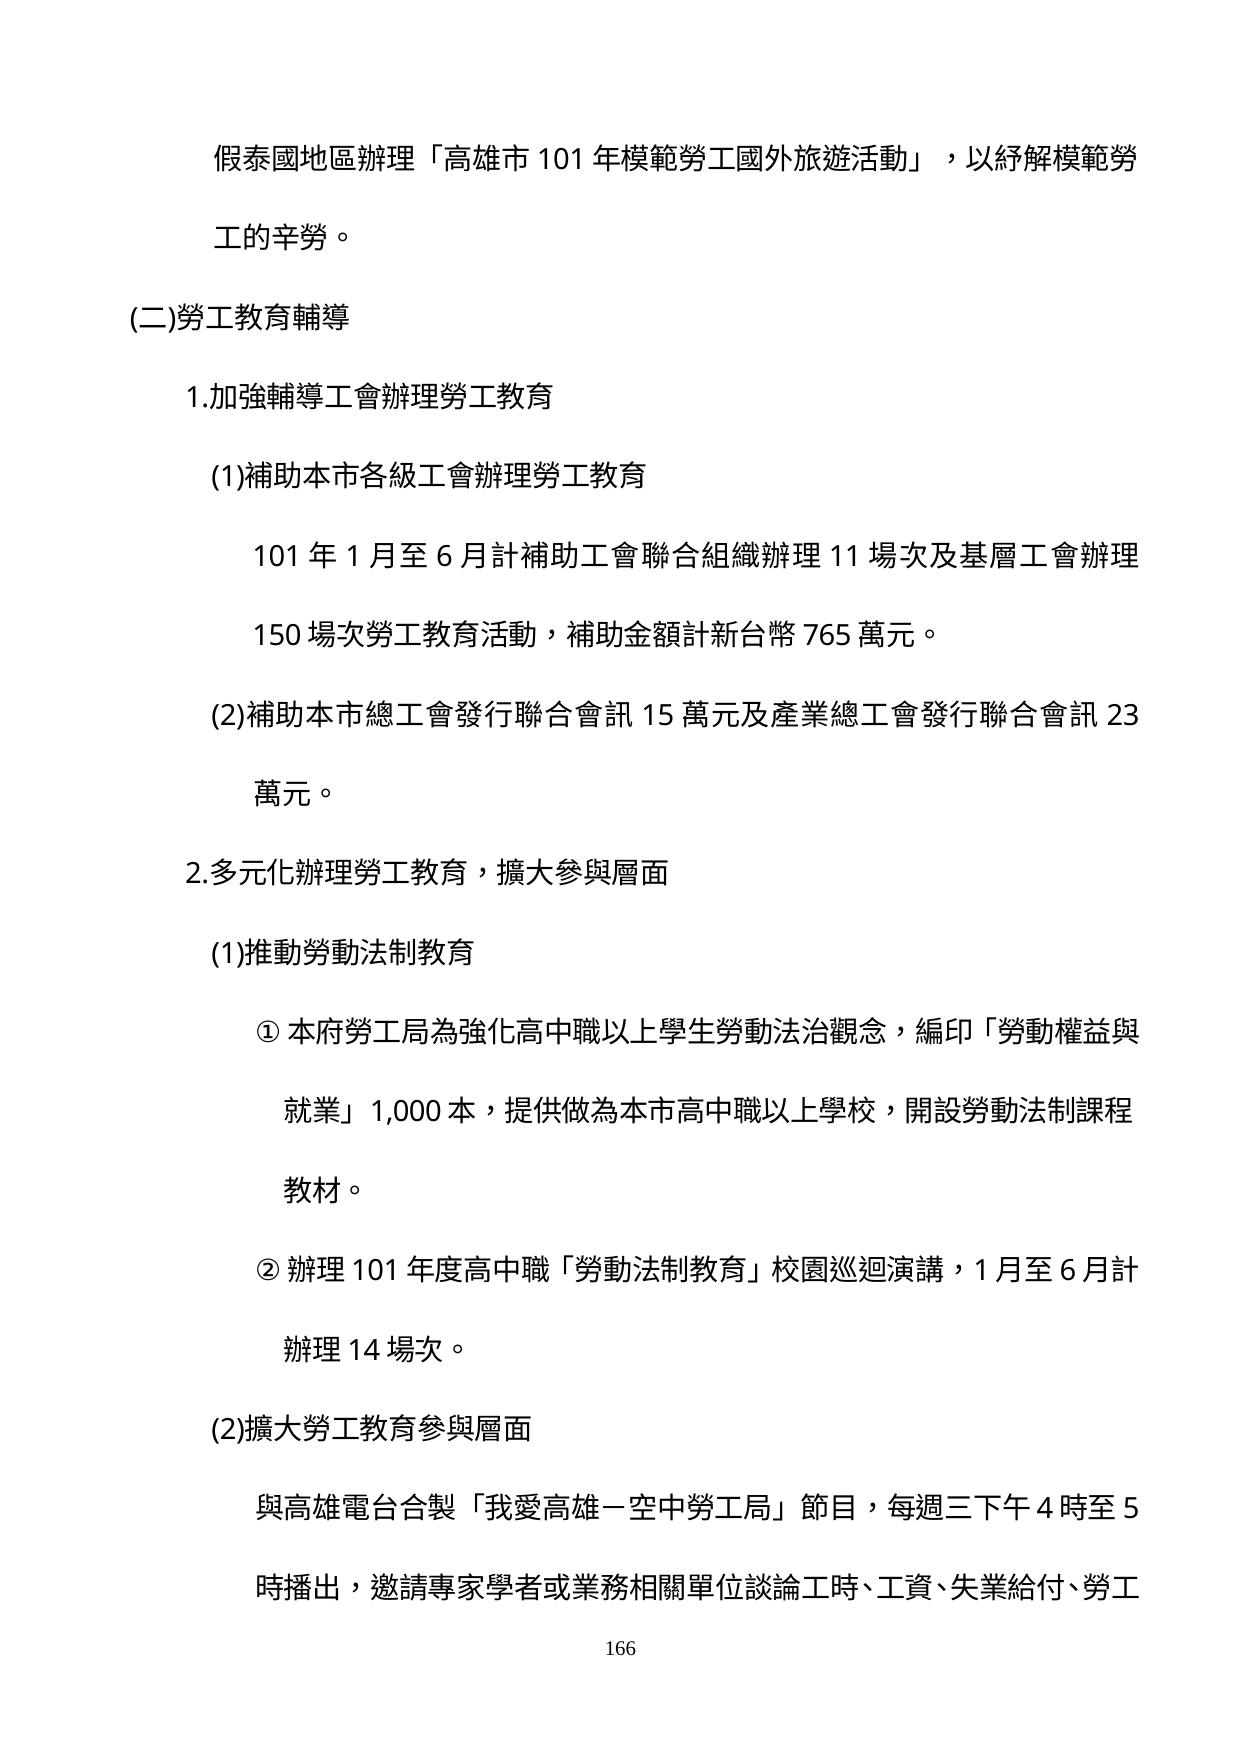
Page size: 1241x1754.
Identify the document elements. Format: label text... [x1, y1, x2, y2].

text (2)擴大勞工教育參與層面 [211, 1387, 1140, 1466]
text (1)補助本市各級工會辦理勞工教育 [211, 434, 1140, 514]
text 假泰國地區辦理「高雄市101年模範勞工國外旅遊活動」，以紓解模範勞工的辛勞。 [185, 117, 1140, 276]
text ①本府勞工局為強化高中職以上學生勞動法治觀念，編印「勞動權益與就業」1,000本，提供做為本市高中職以上學校，開設勞動法制課程教材。 [255, 990, 1140, 1228]
text 與高雄電台合製「我愛高雄－空中勞工局」節目，每週三下午4時至5時播出，邀請專家學者或業務相關單位談論工時、工資、失業給付、勞工 [255, 1466, 1140, 1625]
text (1)推動勞動法制教育 [211, 911, 1140, 990]
text 2.多元化辦理勞工教育，擴大參與層面 [185, 831, 1140, 911]
text 1.加強輔導工會辦理勞工教育 [185, 355, 1140, 434]
text (2)補助本市總工會發行聯合會訊15萬元及產業總工會發行聯合會訊23萬元。 [211, 673, 1140, 831]
text (二)勞工教育輔導 [129, 276, 1140, 355]
text 101年1月至6月計補助工會聯合組織辦理11場次及基層工會辦理150場次勞工教育活動，補助金額計新台幣765萬元。 [252, 514, 1140, 673]
text ②辦理101年度高中職「勞動法制教育」校園巡迴演講，1月至6月計辦理14場次。 [255, 1228, 1140, 1387]
